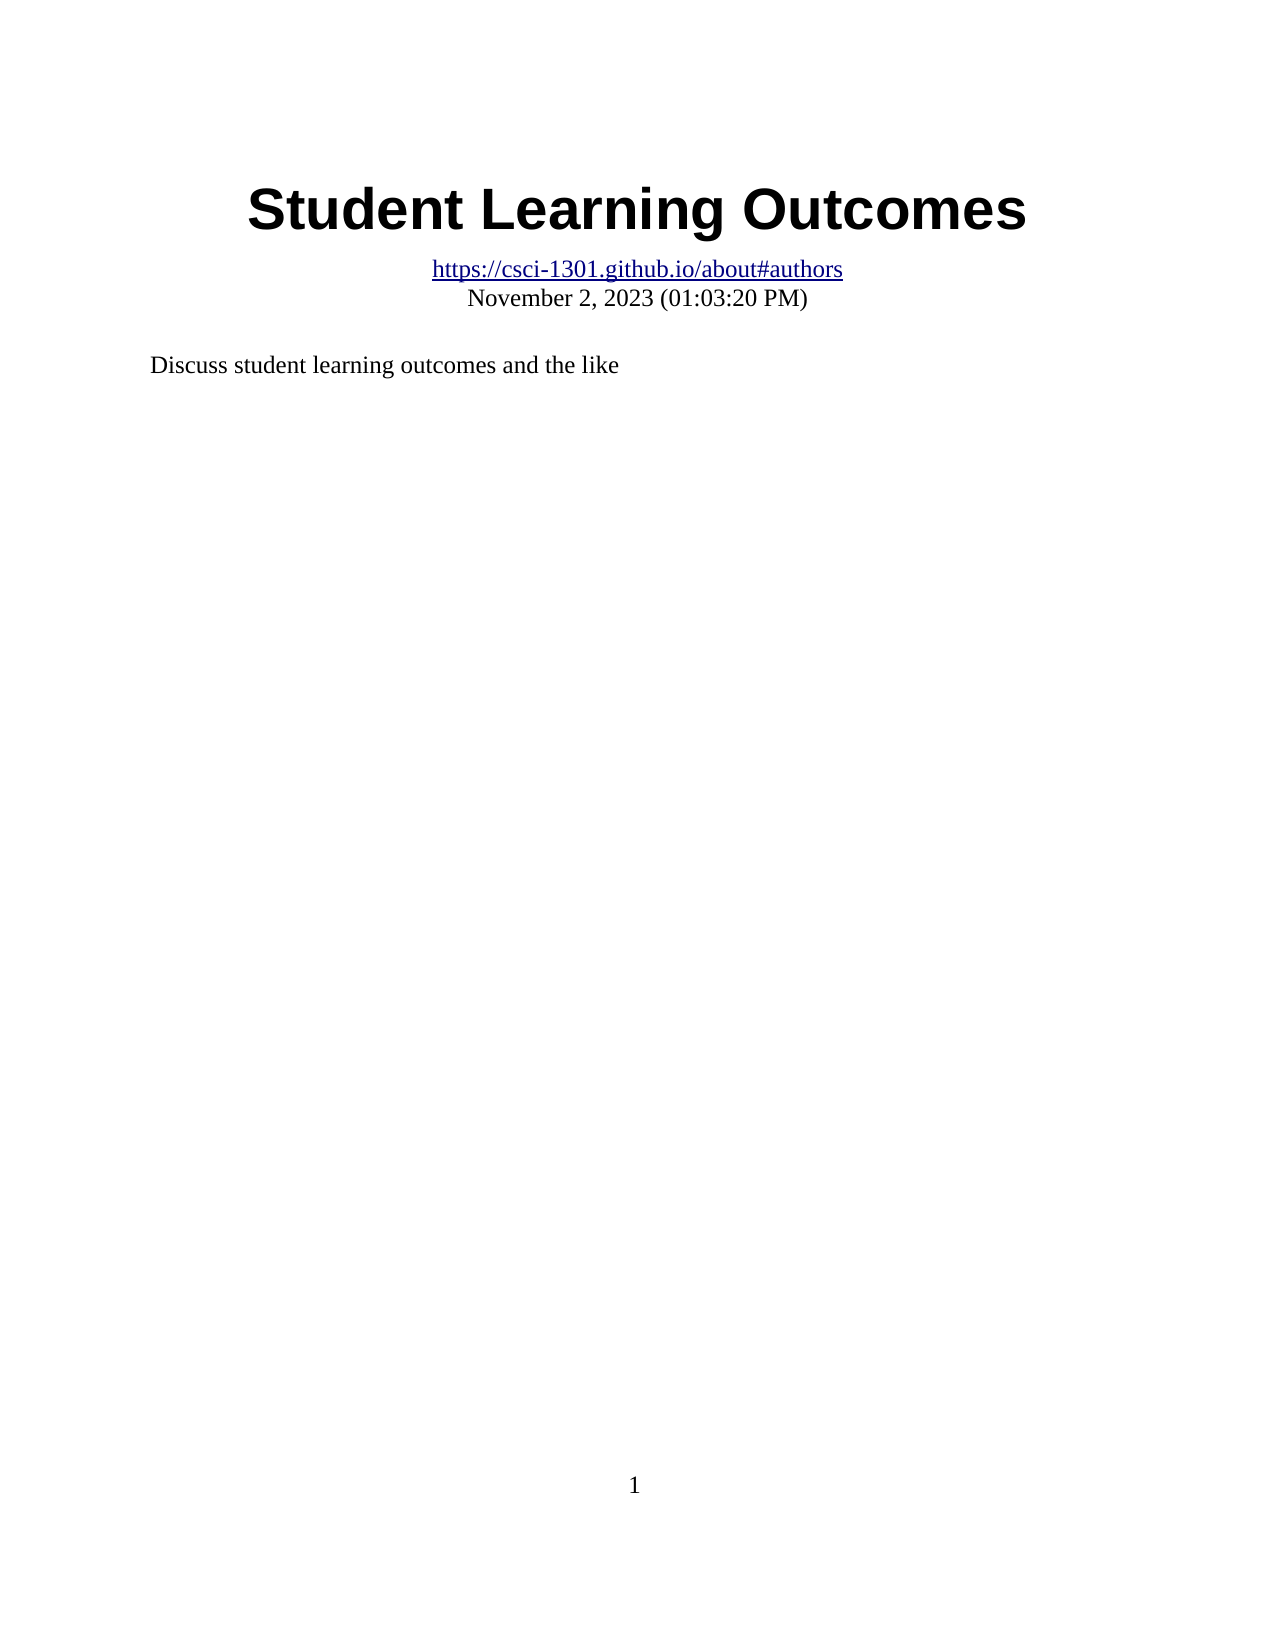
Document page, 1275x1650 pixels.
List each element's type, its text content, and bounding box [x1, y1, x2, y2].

text https://csci-1301.github.io/about#authors [150, 254, 1125, 283]
text November 2, 2023 (01:03:20 PM) [150, 283, 1125, 312]
text Discuss student learning outcomes and the like [150, 350, 1125, 378]
title Student Learning Outcomes [150, 175, 1125, 242]
